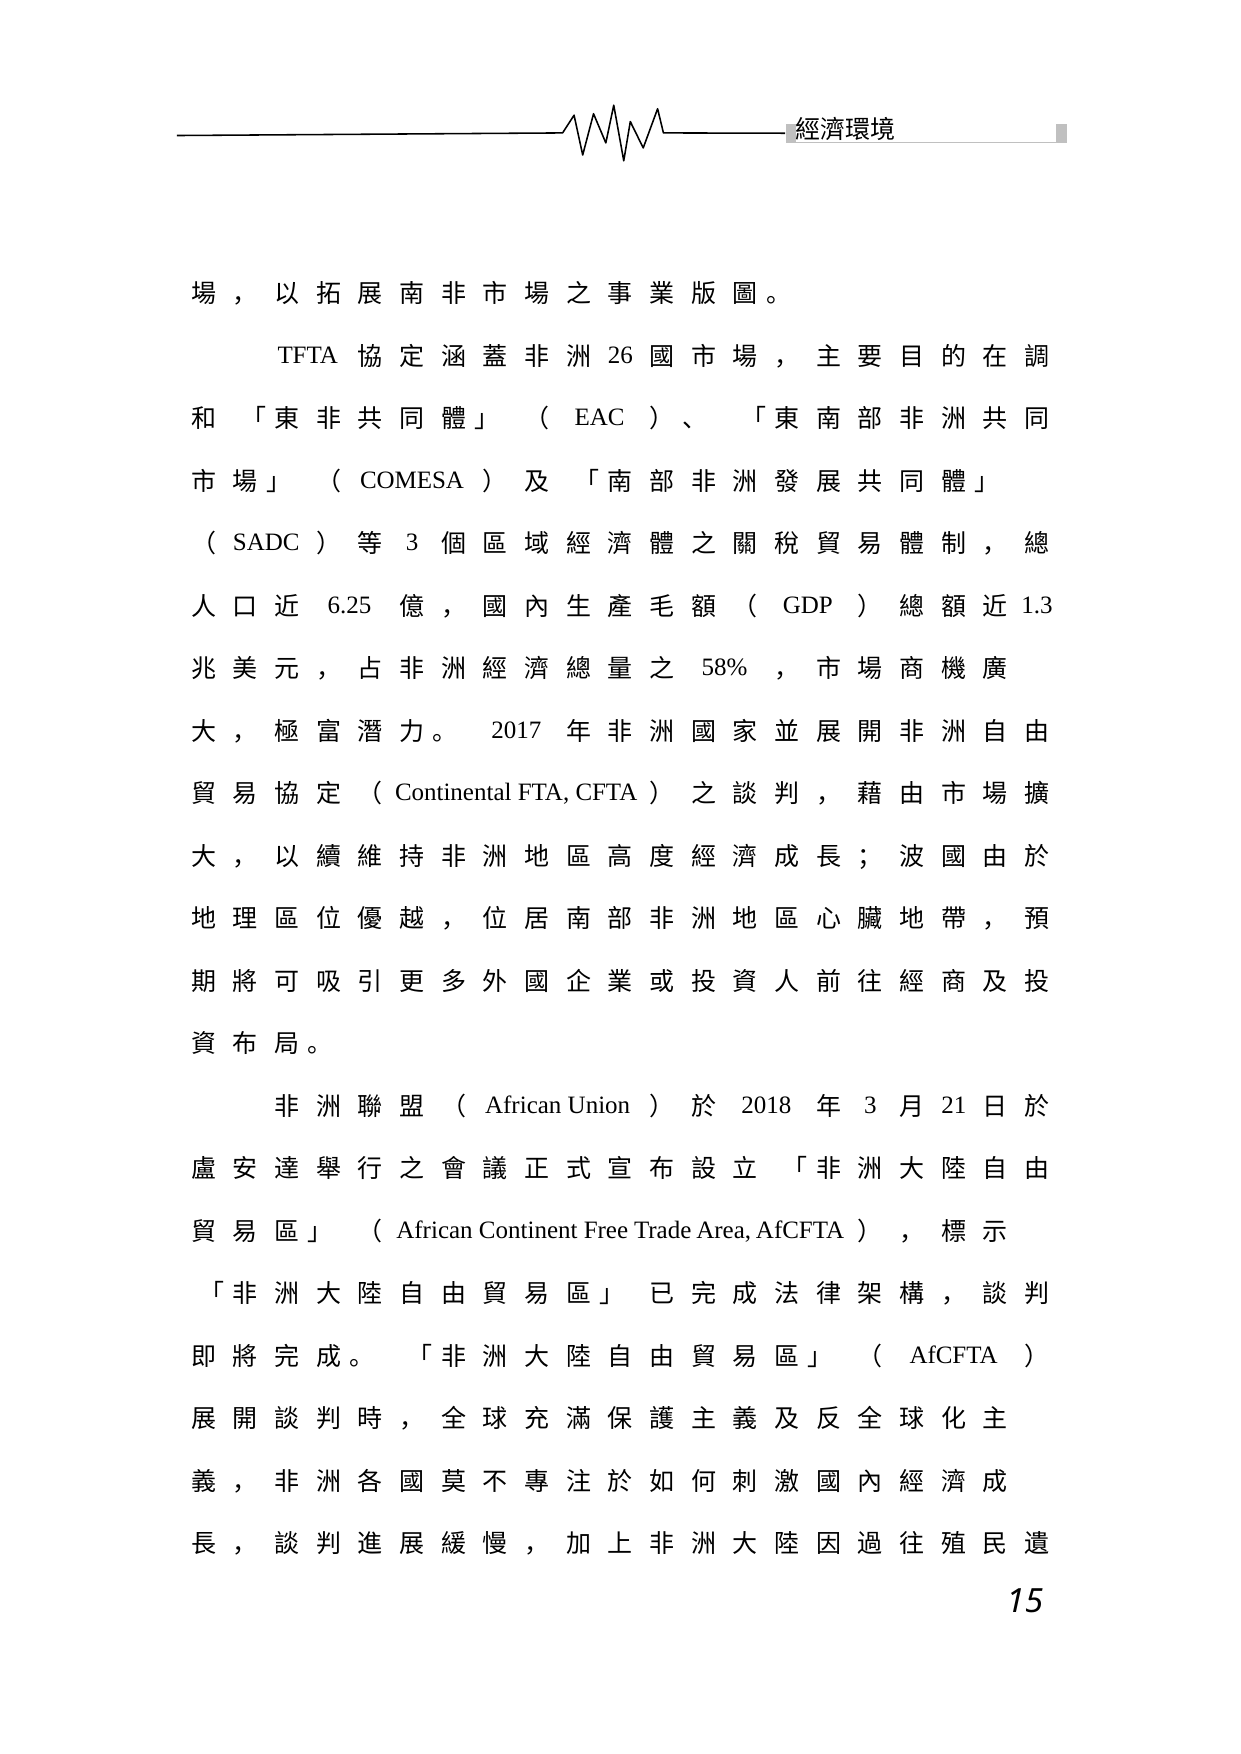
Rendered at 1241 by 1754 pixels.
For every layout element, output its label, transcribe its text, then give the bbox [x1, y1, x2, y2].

text 非洲聯盟（African Union）於2018年3月21日於盧安達舉行之會議正式宣布設立「非洲大陸自由貿易區」（African Continent Free Trade Area, AfCFTA），標示「非洲大陸自由貿易區」已完成法律架構，談判即將完成。「非洲大陸自由貿易區」（AfCFTA）展開談判時，全球充滿保護主義及反全球化主義，非洲各國莫不專注於如何刺激國內經濟成長，談判進展緩慢，加上非洲大陸因過往殖民遺 [183, 1063, 1058, 1563]
text TFTA協定涵蓋非洲26國市場，主要目的在調和「東非共同體」（EAC）、「東南部非洲共同市場」（COMESA）及「南部非洲發展共同體」（SADC）等3個區域經濟體之關稅貿易體制，總人口近6.25億，國內生產毛額（GDP）總額近1.3兆美元，占非洲經濟總量之58%，市場商機廣大，極富潛力。2017年非洲國家並展開非洲自由貿易協定（Continental FTA, CFTA）之談判，藉由市場擴大，以續維持非洲地區高度經濟成長；波國由於地理區位優越，位居南部非洲地區心臟地帶，預期將可吸引更多外國企業或投資人前往經商及投資布局。 [183, 313, 1058, 1063]
text 場，以拓展南非市場之事業版圖。 [183, 250, 1058, 313]
